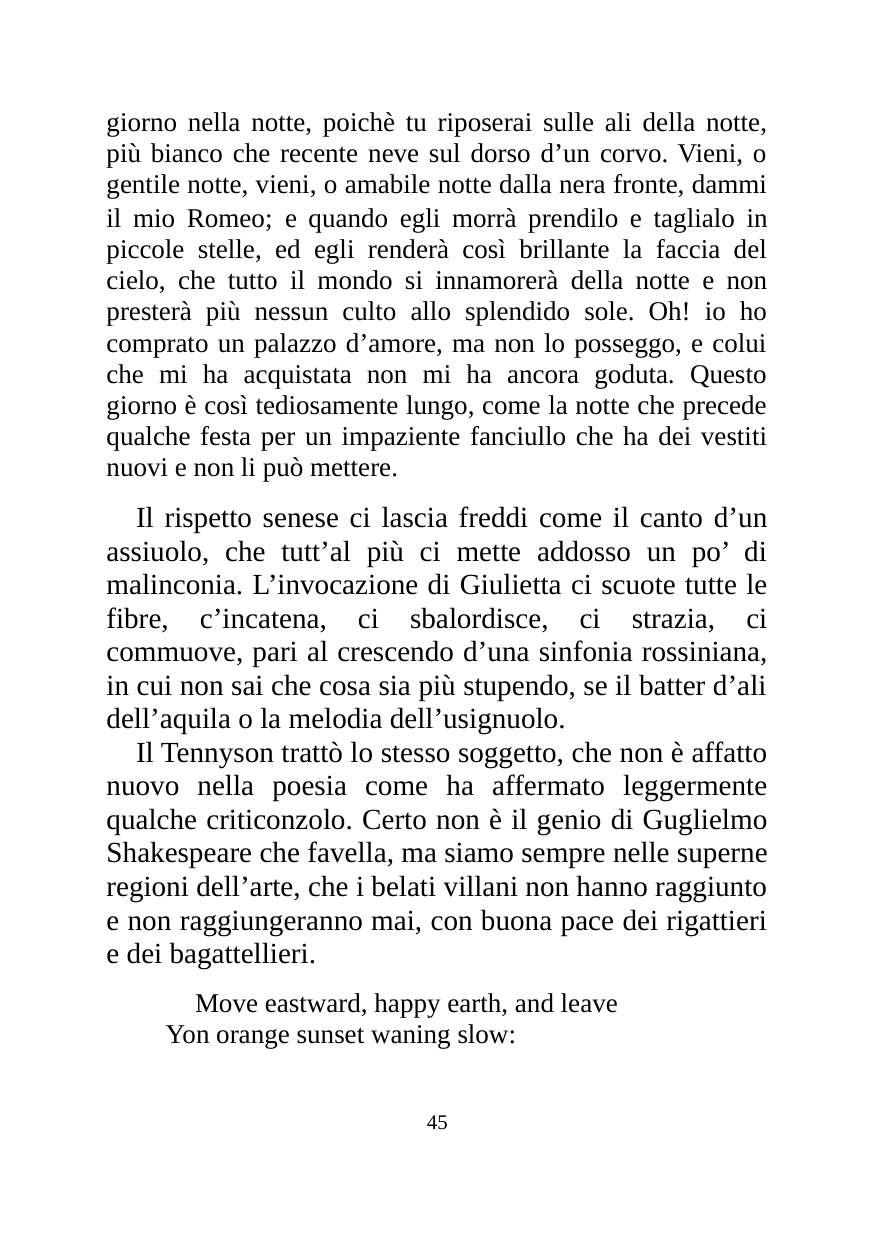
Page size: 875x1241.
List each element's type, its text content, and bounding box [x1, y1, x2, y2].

text Move eastward, happy earth, and leave Yon orange sunset waning slow: [165, 987, 768, 1050]
text giorno nella notte, poichè tu riposerai sulle ali della notte, più bianco che recente neve sul dorso d’un corvo. Vieni, o gentile notte, vieni, o amabile notte dalla nera fronte, dammi il mio Romeo; e quando egli morrà prendilo e taglialo in piccole stelle, ed egli renderà così brillante la faccia del cielo, che tutto il mondo si innamorerà della notte e non presterà più nessun culto allo splendido sole. Oh! io ho comprato un palazzo d’amore, ma non lo posseggo, e colui che mi ha acquistata non mi ha ancora goduta. Questo giorno è così tediosamente lungo, come la notte che precede qualche festa per un impaziente fanciullo che ha dei vestiti nuovi e non li può mettere. [106, 106, 768, 482]
text Il rispetto senese ci lascia freddi come il canto d’un assiuolo, che tutt’al più ci mette addosso un po’ di malinconia. L’invocazione di Giulietta ci scuote tutte le fibre, c’incatena, ci sbalordisce, ci strazia, ci commuove, pari al crescendo d’una sinfonia rossiniana, in cui non sai che cosa sia più stupendo, se il batter d’ali dell’aquila o la melodia dell’usignuolo. [106, 500, 768, 735]
text Il Tennyson trattò lo stesso soggetto, che non è affatto nuovo nella poesia come ha affermato leggermente qualche criticonzolo. Certo non è il genio di Guglielmo Shakespeare che favella, ma siamo sempre nelle superne regioni dell’arte, che i belati villani non hanno raggiunto e non raggiungeranno mai, con buona pace dei rigattieri e dei bagattellieri. [106, 735, 768, 970]
